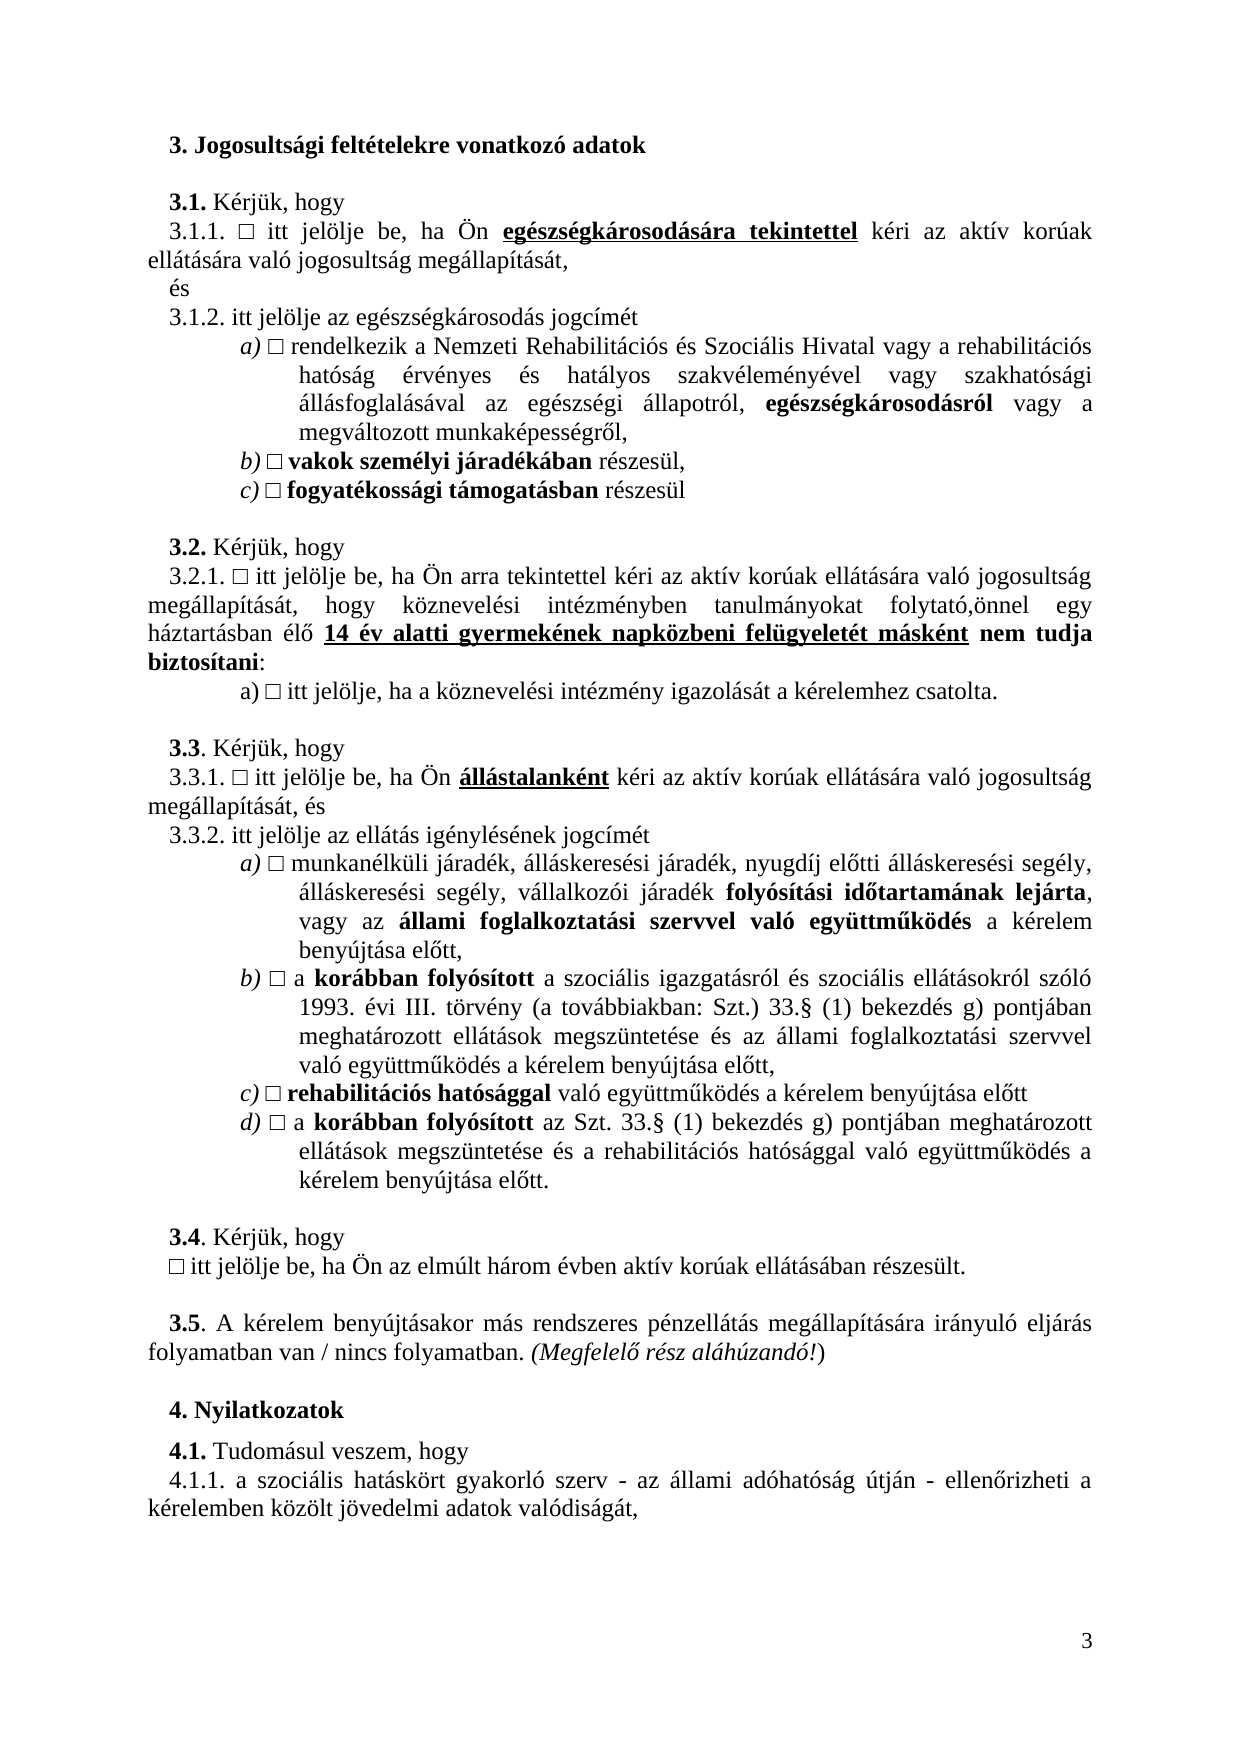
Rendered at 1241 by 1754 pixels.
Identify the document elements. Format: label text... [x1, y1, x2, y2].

text b) □ vakok személyi járadékában részesül, [240, 446, 1093, 475]
text 3.5. A kérelem benyújtásakor más rendszeres pénzellátás megállapítására irányuló eljárás folyamatban van / nincs folyamatban. (Megfelelő rész aláhúzandó!) [148, 1308, 1093, 1366]
text 3. Jogosultsági feltételekre vonatkozó adatok [148, 130, 1093, 158]
text 3.3.2. itt jelölje az ellátás igénylésének jogcímét [148, 820, 1093, 848]
text 3.1. Kérjük, hogy [148, 187, 1093, 216]
text és [148, 273, 1093, 302]
text b) □ a korábban folyósított a szociális igazgatásról és szociális ellátásokról szóló 1993. évi III. törvény (a továbbiakban: Szt.) 33.§ (1) bekezdés g) pontjában meghatározott ellátások megszüntetése és az állami foglalkoztatási szervvel való együttműködés a kérelem benyújtása előtt, [240, 963, 1093, 1078]
text a) □ munkanélküli járadék, álláskeresési járadék, nyugdíj előtti álláskeresési segély, álláskeresési segély, vállalkozói járadék folyósítási időtartamának lejárta, vagy az állami foglalkoztatási szervvel való együttműködés a kérelem benyújtása előtt, [240, 848, 1093, 963]
text c) □ fogyatékossági támogatásban részesül [240, 475, 1093, 503]
text 3.3. Kérjük, hogy [148, 733, 1093, 762]
text a) □ rendelkezik a Nemzeti Rehabilitációs és Szociális Hivatal vagy a rehabilitációs hatóság érvényes és hatályos szakvéleményével vagy szakhatósági állásfoglalásával az egészségi állapotról, egészségkárosodásról vagy a megváltozott munkaképességről, [240, 331, 1093, 446]
text 4. Nyilatkozatok [148, 1395, 1093, 1423]
text 3.2. Kérjük, hogy [148, 532, 1093, 561]
text 3.4. Kérjük, hogy [148, 1222, 1093, 1251]
text 4.1.1. a szociális hatáskört gyakorló szerv - az állami adóhatóság útján - ellenőrizheti a kérelemben közölt jövedelmi adatok valódiságát, [148, 1465, 1093, 1522]
text c) □ rehabilitációs hatósággal való együttműködés a kérelem benyújtása előtt [240, 1078, 1093, 1107]
text 3.3.1. □ itt jelölje be, ha Ön állástalanként kéri az aktív korúak ellátására való jogosultság megállapítását, és [148, 762, 1093, 820]
text 3.2.1. □ itt jelölje be, ha Ön arra tekintettel kéri az aktív korúak ellátására való jogosultság megállapítását, hogy köznevelési intézményben tanulmányokat folytató,önnel egy háztartásban élő 14 év alatti gyermekének napközbeni felügyeletét másként nem tudja biztosítani: [148, 561, 1093, 676]
text d) □ a korábban folyósított az Szt. 33.§ (1) bekezdés g) pontjában meghatározott ellátások megszüntetése és a rehabilitációs hatósággal való együttműködés a kérelem benyújtása előtt. [240, 1107, 1093, 1193]
text 3.1.1. □ itt jelölje be, ha Ön egészségkárosodására tekintettel kéri az aktív korúak ellátására való jogosultság megállapítását, [148, 216, 1093, 273]
text 3.1.2. itt jelölje az egészségkárosodás jogcímét [148, 302, 1093, 331]
text □ itt jelölje be, ha Ön az elmúlt három évben aktív korúak ellátásában részesült. [148, 1251, 1093, 1280]
text a) □ itt jelölje, ha a köznevelési intézmény igazolását a kérelemhez csatolta. [148, 676, 1093, 705]
text 4.1. Tudomásul veszem, hogy [148, 1436, 1093, 1465]
